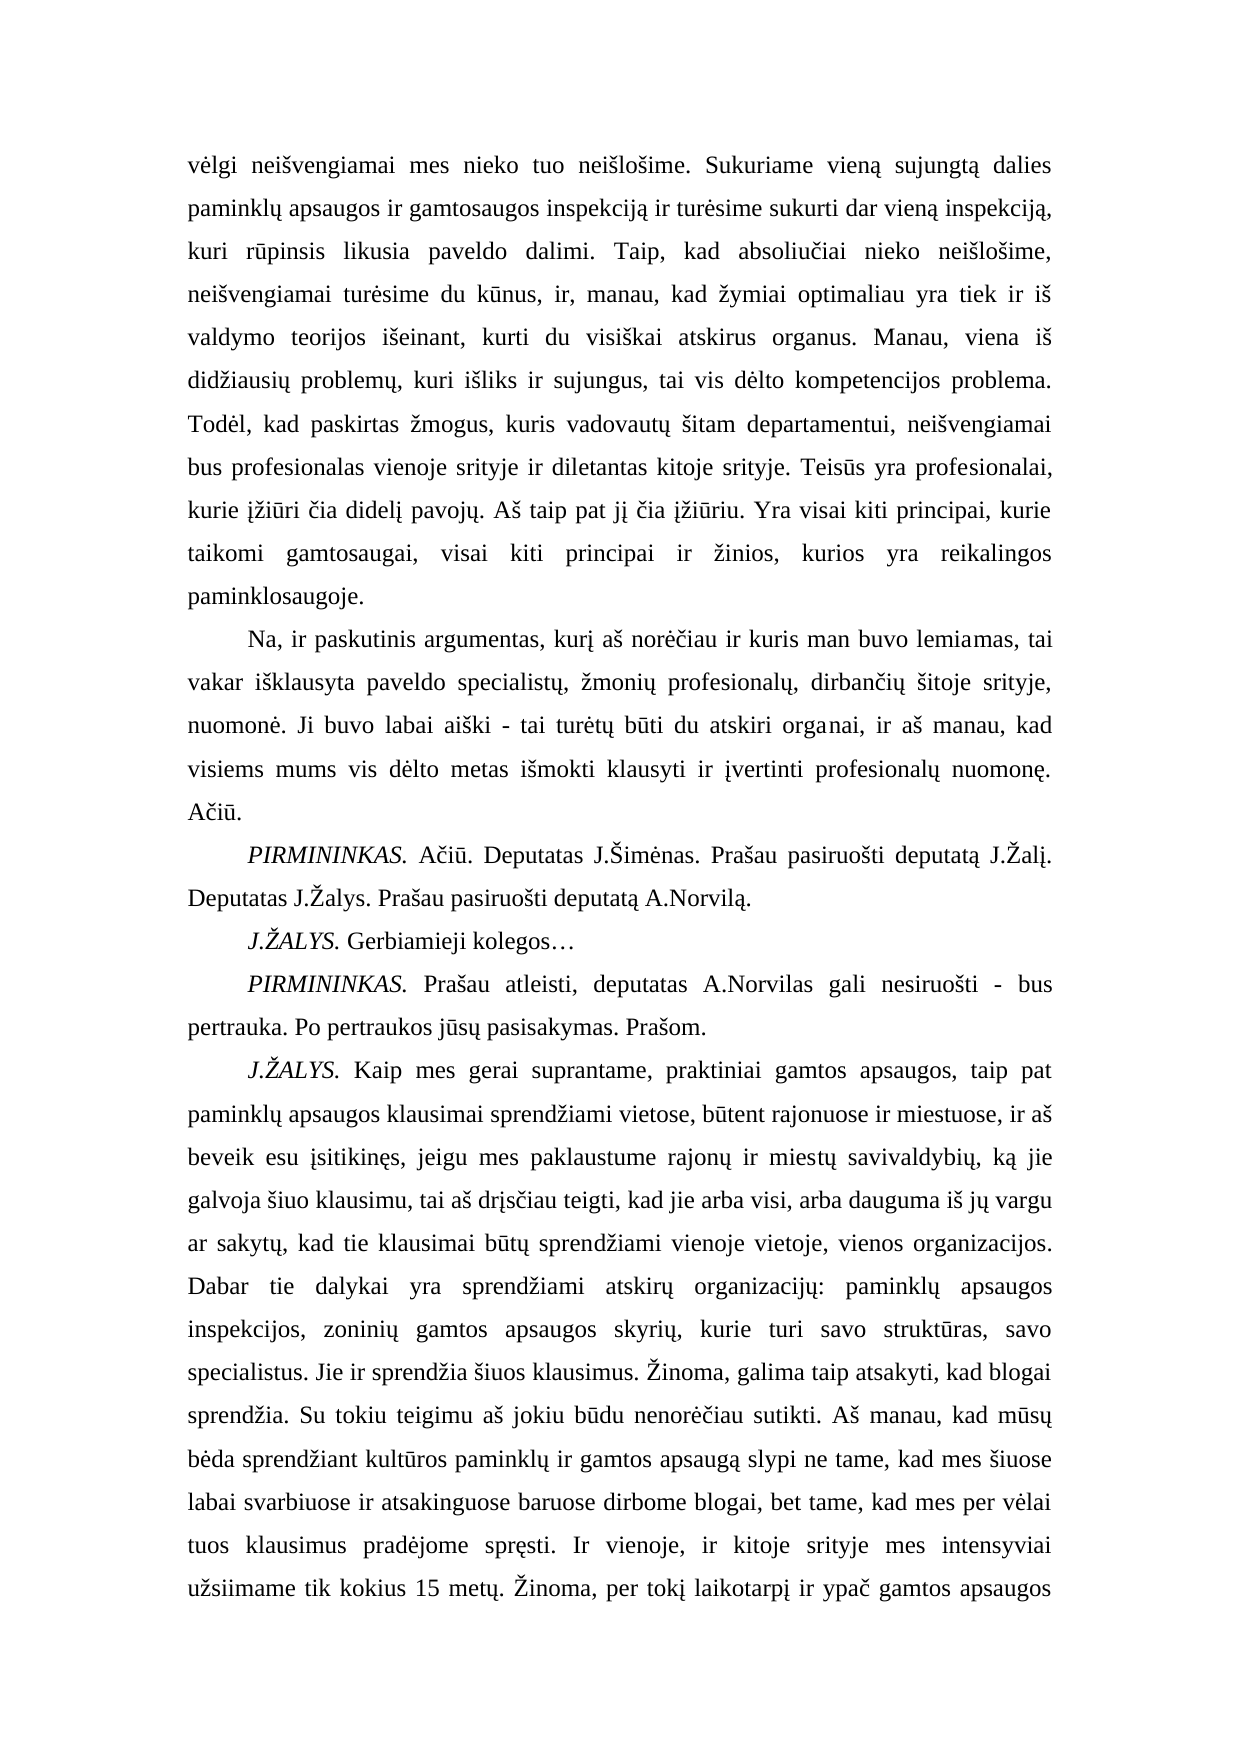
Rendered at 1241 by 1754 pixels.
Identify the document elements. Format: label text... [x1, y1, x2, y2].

text J.ŽALYS. Gerbiamieji kolegos… [187, 926, 1053, 955]
text vėlgi neišvengiamai mes nieko tuo neišlošime. Sukuriame vieną sujungtą dalies paminklų apsaugos ir gamtosaugos inspek­ciją ir turėsime sukurti dar vieną inspekciją, kuri rūpinsis likusia paveldo dalimi. Taip, kad absoliučiai nieko neišlošime, neišvengiamai turėsime du kūnus, ir, manau, kad žymiai optimaliau yra tiek ir iš valdymo teorijos išeinant, kurti du visiškai atskirus organus. Manau, viena iš didžiausių prob­lemų, kuri išliks ir sujungus, tai vis dėlto kompetencijos problema. Todėl, kad paskirtas žmogus, kuris vadovautų šitam departamentui, neišvengiamai bus profesionalas vienoje srityje ir diletantas kitoje srityje. Teisūs yra profe­sionalai, kurie įžiūri čia didelį pavojų. Aš taip pat jį čia įžiūriu. Yra visai kiti principai, kurie taikomi gamtosaugai, visai kiti principai ir žinios, kurios yra reikalingos paminklosaugoje. [187, 150, 1053, 610]
text PIRMININKAS. Ačiū. Deputatas J.Šimėnas. Prašau pasiruošti deputatą J.Žalį. Deputatas J.Žalys. Prašau pasiruošti deputatą A.Norvilą. [187, 840, 1053, 912]
text Na, ir paskutinis argumentas, kurį aš norėčiau ir kuris man buvo lemia­mas, tai vakar išklausyta paveldo specialistų, žmonių profesionalų, dirbančių šitoje srityje, nuomonė. Ji buvo labai aiški - tai turėtų būti du atskiri orga­nai, ir aš manau, kad visiems mums vis dėlto metas išmokti klausyti ir įvertinti profesionalų nuomonę. Ačiū. [187, 624, 1053, 826]
text PIRMININKAS. Prašau atleisti, deputatas A.Norvilas gali nesiruošti -­ bus pertrauka. Po pertraukos jūsų pasisakymas. Prašom. [187, 969, 1053, 1041]
text J.ŽALYS. Kaip mes gerai suprantame, praktiniai gamtos apsaugos, taip pat paminklų apsaugos klausimai sprendžiami vietose, būtent rajonuose ir miestuose, ir aš beveik esu įsitikinęs, jeigu mes paklaustume rajonų ir mies­tų savivaldybių, ką jie galvoja šiuo klausimu, tai aš drįsčiau teigti, kad jie arba visi, arba dauguma iš jų vargu ar sakytų, kad tie klausimai būtų spren­džiami vienoje vietoje, vienos organizacijos. Dabar tie dalykai yra sprendžia­mi atskirų organizacijų: paminklų apsaugos inspekcijos, zoninių gamtos apsaugos skyrių, kurie turi savo struktūras, savo specialistus. Jie ir sprendžia šiuos klausimus. Žinoma, galima taip atsakyti, kad blogai sprendžia. Su tokiu teigimu aš jokiu būdu nenorėčiau sutikti. Aš manau, kad mūsų bėda sprendžiant kultūros paminklų ir gamtos apsaugą slypi ne tame, kad mes šiuose labai svarbiuose ir atsakinguose baruose dirbome blogai, bet tame, kad mes per vėlai tuos klausimus pradėjome spręsti. Ir vienoje, ir kitoje srityje mes intensyviai užsiimame tik kokius 15 metų. Žinoma, per tokį laikotarpį ir ypač gamtos apsaugos [187, 1056, 1053, 1602]
